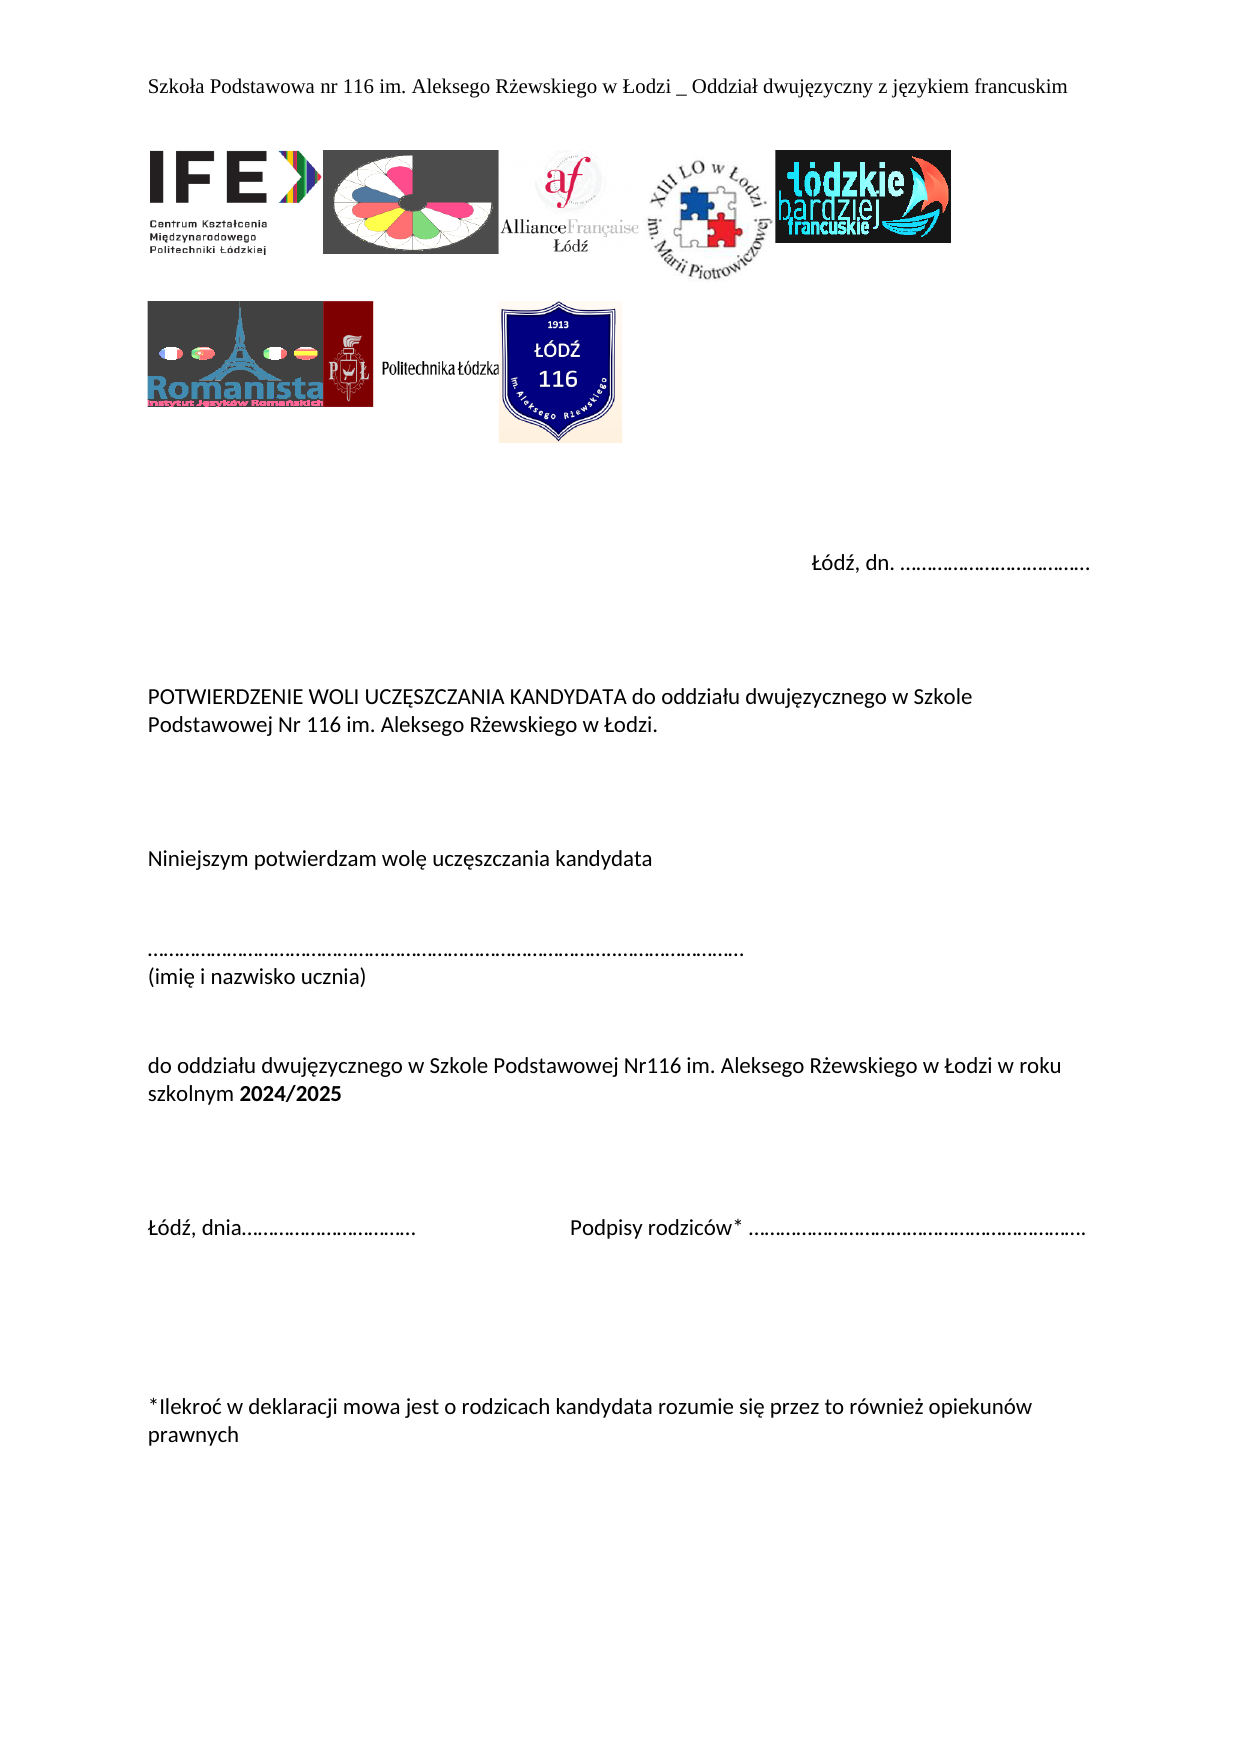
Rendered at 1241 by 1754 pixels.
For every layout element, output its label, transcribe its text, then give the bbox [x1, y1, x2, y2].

text *Ilekroć w deklaracji mowa jest o rodzicach kandydata rozumie się przez to również opiekunów prawnych [148, 1392, 1093, 1448]
text Niniejszym potwierdzam wolę uczęszczania kandydata [148, 844, 1093, 872]
text POTWIERDZENIE WOLI UCZĘSZCZANIA KANDYDATA do oddziału dwujęzycznego w Szkole Podstawowej Nr 116 im. Aleksego Rżewskiego w Łodzi. [148, 682, 1093, 738]
text do oddziału dwujęzycznego w Szkole Podstawowej Nr116 im. Aleksego Rżewskiego w Łodzi w roku szkolnym 2024/2025 [148, 1051, 1093, 1107]
text Łódź, dn. ……………………………… [148, 548, 1093, 576]
text ……………………………………………………………………………..…………………… (imię i nazwisko ucznia) [148, 934, 1093, 990]
text Łódź, dnia…………………………… Podpisy rodziców* ………………………………………………………. [148, 1213, 1093, 1241]
